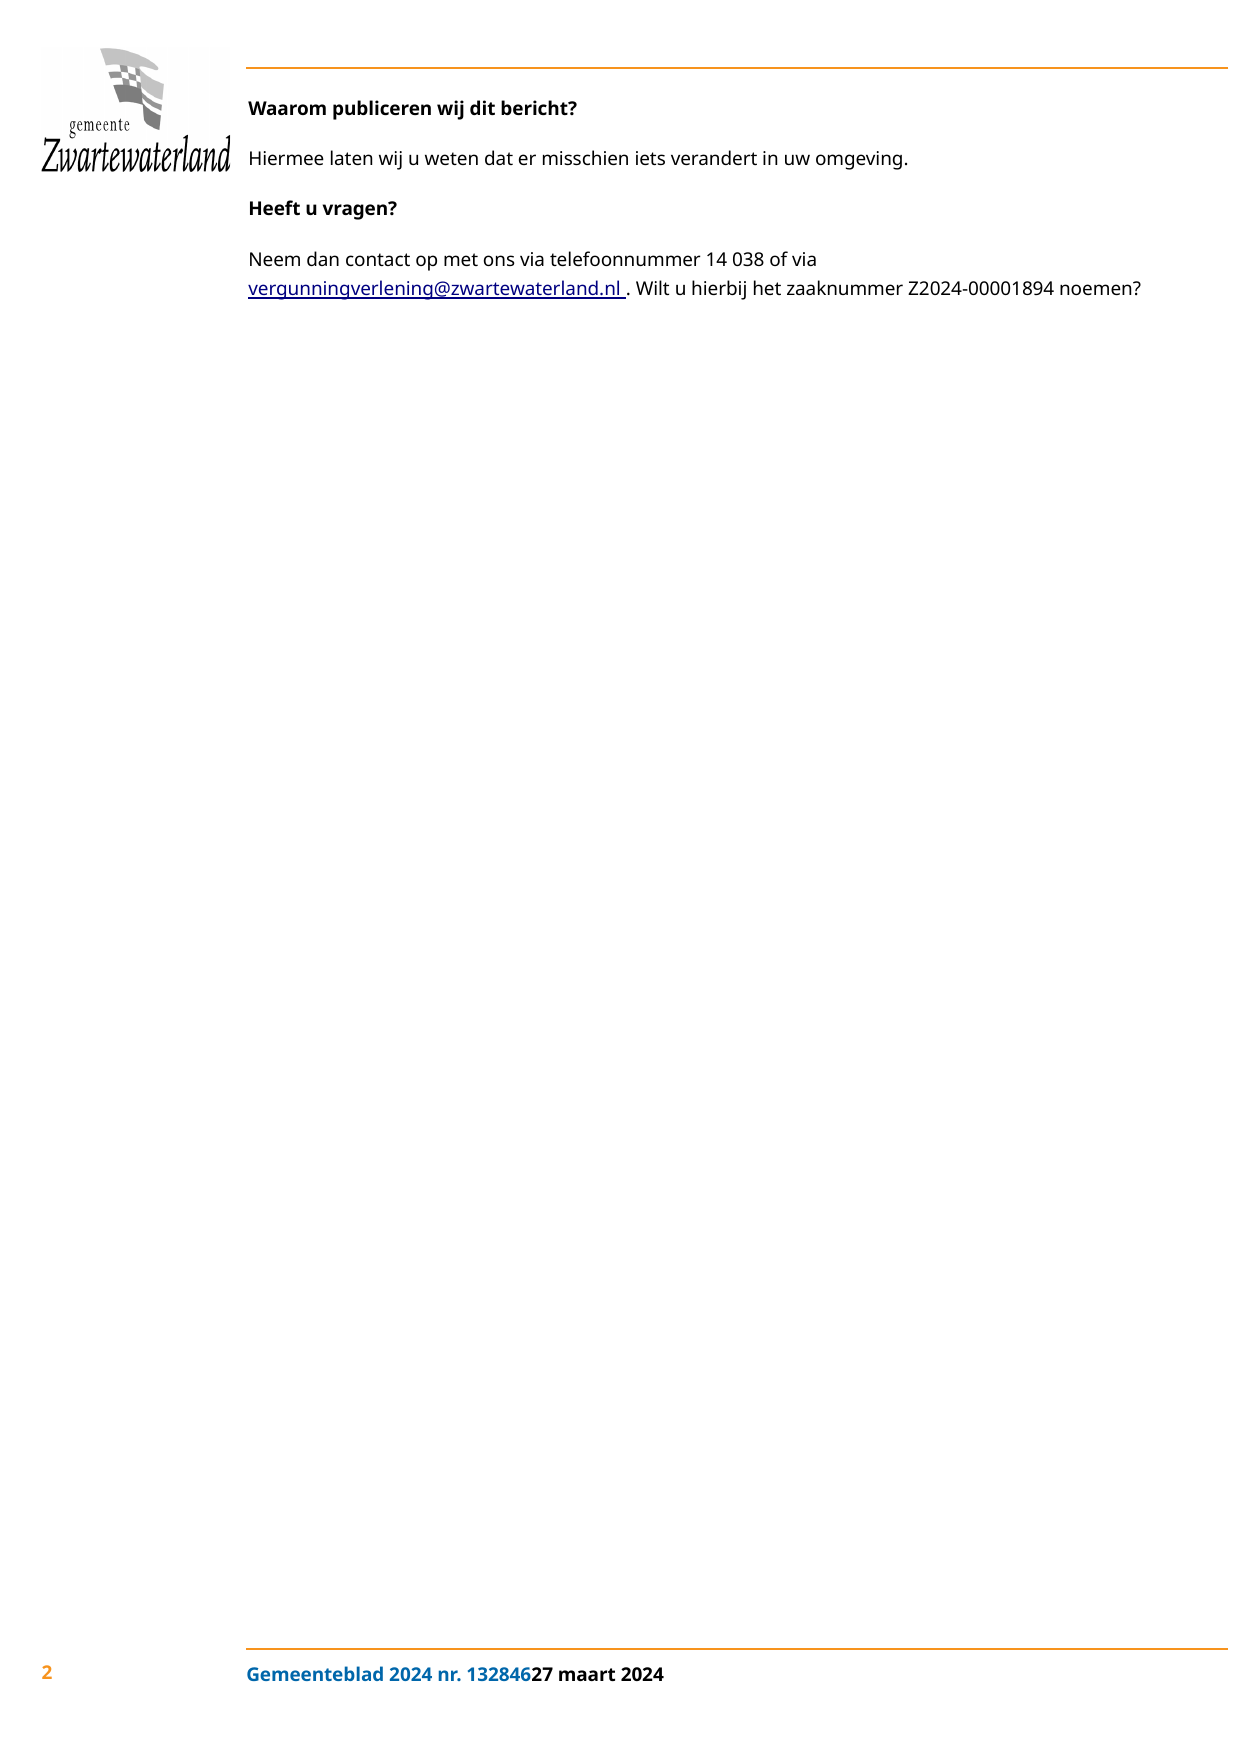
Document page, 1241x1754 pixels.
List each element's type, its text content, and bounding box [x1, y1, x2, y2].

text Neem dan contact op met ons via telefoonnummer 14 038 of via vergunningverlening@zwartewaterland.nl . Wilt u hierbij het zaaknummer Z2024-00001894 noemen? [248, 246, 1152, 301]
text Heeft u vragen? [248, 196, 1152, 221]
picture [41, 47, 231, 172]
text Hiermee laten wij u weten dat er misschien iets verandert in uw omgeving. [248, 145, 1152, 171]
text Waarom publiceren wij dit bericht? [248, 95, 1152, 121]
